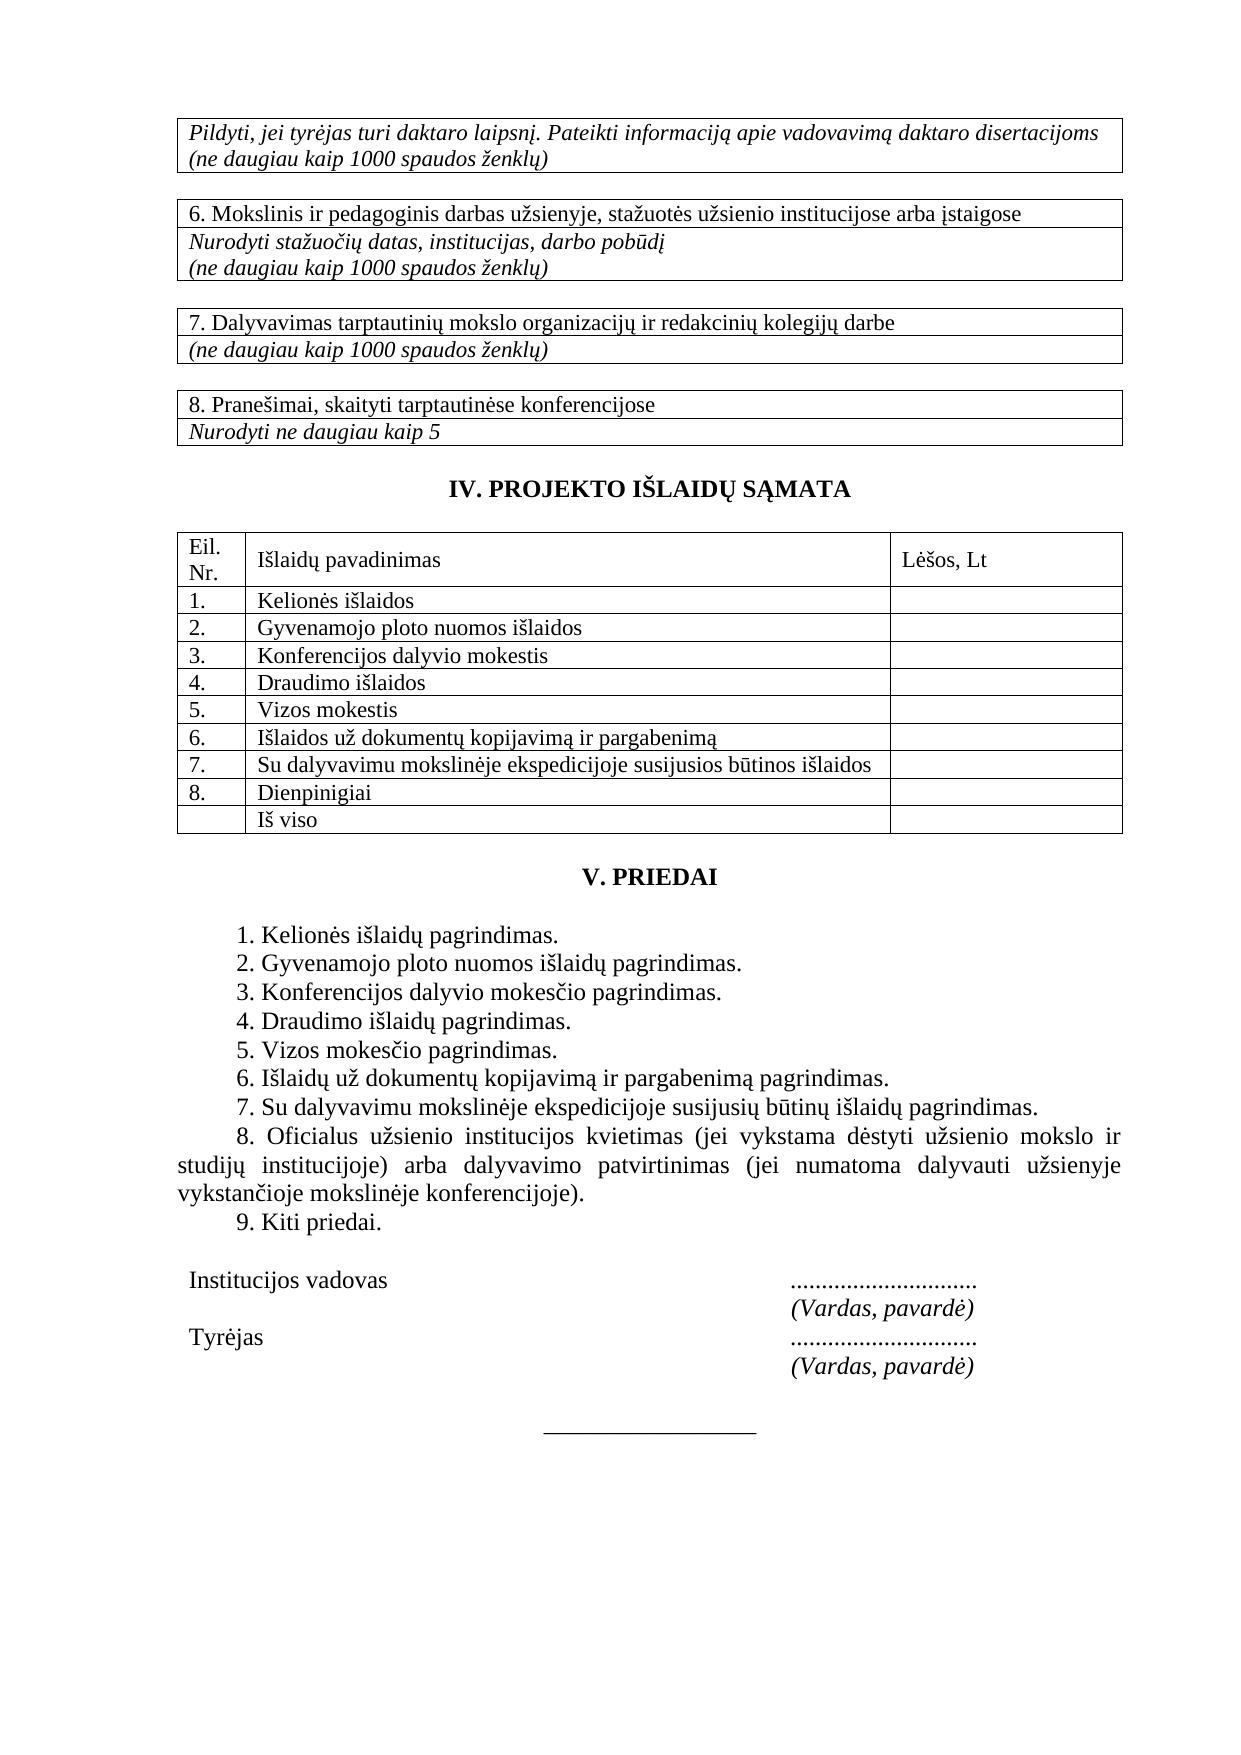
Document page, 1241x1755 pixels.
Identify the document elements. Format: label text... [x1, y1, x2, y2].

table_cell [177, 364, 1122, 390]
table_cell [891, 806, 1122, 832]
table_cell Kelionės išlaidos [246, 587, 890, 613]
text IV. PROJEKTO IŠLAIDŲ SĄMATA [177, 474, 1122, 503]
text 6. Išlaidų už dokumentų kopijavimą ir pargabenimą pagrindimas. [177, 1063, 1122, 1092]
table_cell Iš viso [246, 806, 890, 832]
table_cell 4. [178, 669, 245, 695]
table_cell (ne daugiau kaip 1000 spaudos ženklų) [178, 336, 1122, 363]
text _________________ [177, 1408, 1122, 1437]
table_cell Vizos mokestis [246, 696, 890, 723]
table_cell Tyrėjas [177, 1322, 645, 1380]
table_header Išlaidų pavadinimas [246, 533, 890, 586]
table_cell [891, 696, 1122, 723]
text 9. Kiti priedai. [177, 1207, 1122, 1236]
table_cell 8. [178, 779, 245, 805]
table_cell [178, 806, 245, 832]
table_cell Su dalyvavimu mokslinėje ekspedicijoje susijusios būtinos išlaidos [246, 751, 890, 778]
text 1. Kelionės išlaidų pagrindimas. [177, 920, 1122, 948]
text V. PRIEDAI [177, 862, 1122, 891]
table_cell 2. [178, 614, 245, 641]
table_cell [891, 779, 1122, 805]
table_cell 6. Mokslinis ir pedagoginis darbas užsienyje, stažuotės užsienio institucijose arba įstaigose [178, 200, 1122, 227]
table_header Eil. Nr. [178, 533, 245, 586]
table_cell [177, 173, 1122, 199]
text 8. Oficialus užsienio institucijos kvietimas (jei vykstama dėstyti užsienio mokslo ir studijų institucijoje) arba dalyvavimo patvirtinimas (jei numatoma dalyvauti užsienyje vykstančioje mokslinėje konferencijoje). [177, 1121, 1122, 1207]
table_cell Konferencijos dalyvio mokestis [246, 642, 890, 668]
table_cell Pildyti, jei tyrėjas turi daktaro laipsnį. Pateikti informaciją apie vadovavimą daktaro disertacijoms (ne daugiau kaip 1000 spaudos ženklų) [178, 119, 1122, 172]
table_cell [891, 751, 1122, 778]
table_cell 3. [178, 642, 245, 668]
table_cell [891, 724, 1122, 750]
table_cell [891, 642, 1122, 668]
table_cell [177, 281, 1122, 308]
table_cell Nurodyti ne daugiau kaip 5 [178, 419, 1122, 445]
text 5. Vizos mokesčio pagrindimas. [177, 1035, 1122, 1063]
table_cell .............................. (Vardas, pavardė) [645, 1322, 1122, 1380]
table_cell 7. [178, 751, 245, 778]
text 3. Konferencijos dalyvio mokesčio pagrindimas. [177, 977, 1122, 1006]
text 4. Draudimo išlaidų pagrindimas. [177, 1006, 1122, 1035]
table_cell Gyvenamojo ploto nuomos išlaidos [246, 614, 890, 641]
table_header Institucijos vadovas [177, 1265, 645, 1322]
table_cell 1. [178, 587, 245, 613]
table_cell 8. Pranešimai, skaityti tarptautinėse konferencijose [178, 391, 1122, 417]
text 2. Gyvenamojo ploto nuomos išlaidų pagrindimas. [177, 948, 1122, 977]
table_header Lėšos, Lt [891, 533, 1122, 586]
table_cell Draudimo išlaidos [246, 669, 890, 695]
table_cell [891, 587, 1122, 613]
table_cell [891, 614, 1122, 641]
table_cell 6. [178, 724, 245, 750]
table_header .............................. (Vardas, pavardė) [645, 1265, 1122, 1322]
table_cell Nurodyti stažuočių datas, institucijas, darbo pobūdį (ne daugiau kaip 1000 spaudos ženklų) [178, 228, 1122, 280]
text 7. Su dalyvavimu mokslinėje ekspedicijoje susijusių būtinų išlaidų pagrindimas. [177, 1092, 1122, 1121]
table_cell Išlaidos už dokumentų kopijavimą ir pargabenimą [246, 724, 890, 750]
table_cell [891, 669, 1122, 695]
table_cell 5. [178, 696, 245, 723]
table_cell 7. Dalyvavimas tarptautinių mokslo organizacijų ir redakcinių kolegijų darbe [178, 309, 1122, 335]
table_cell Dienpinigiai [246, 779, 890, 805]
